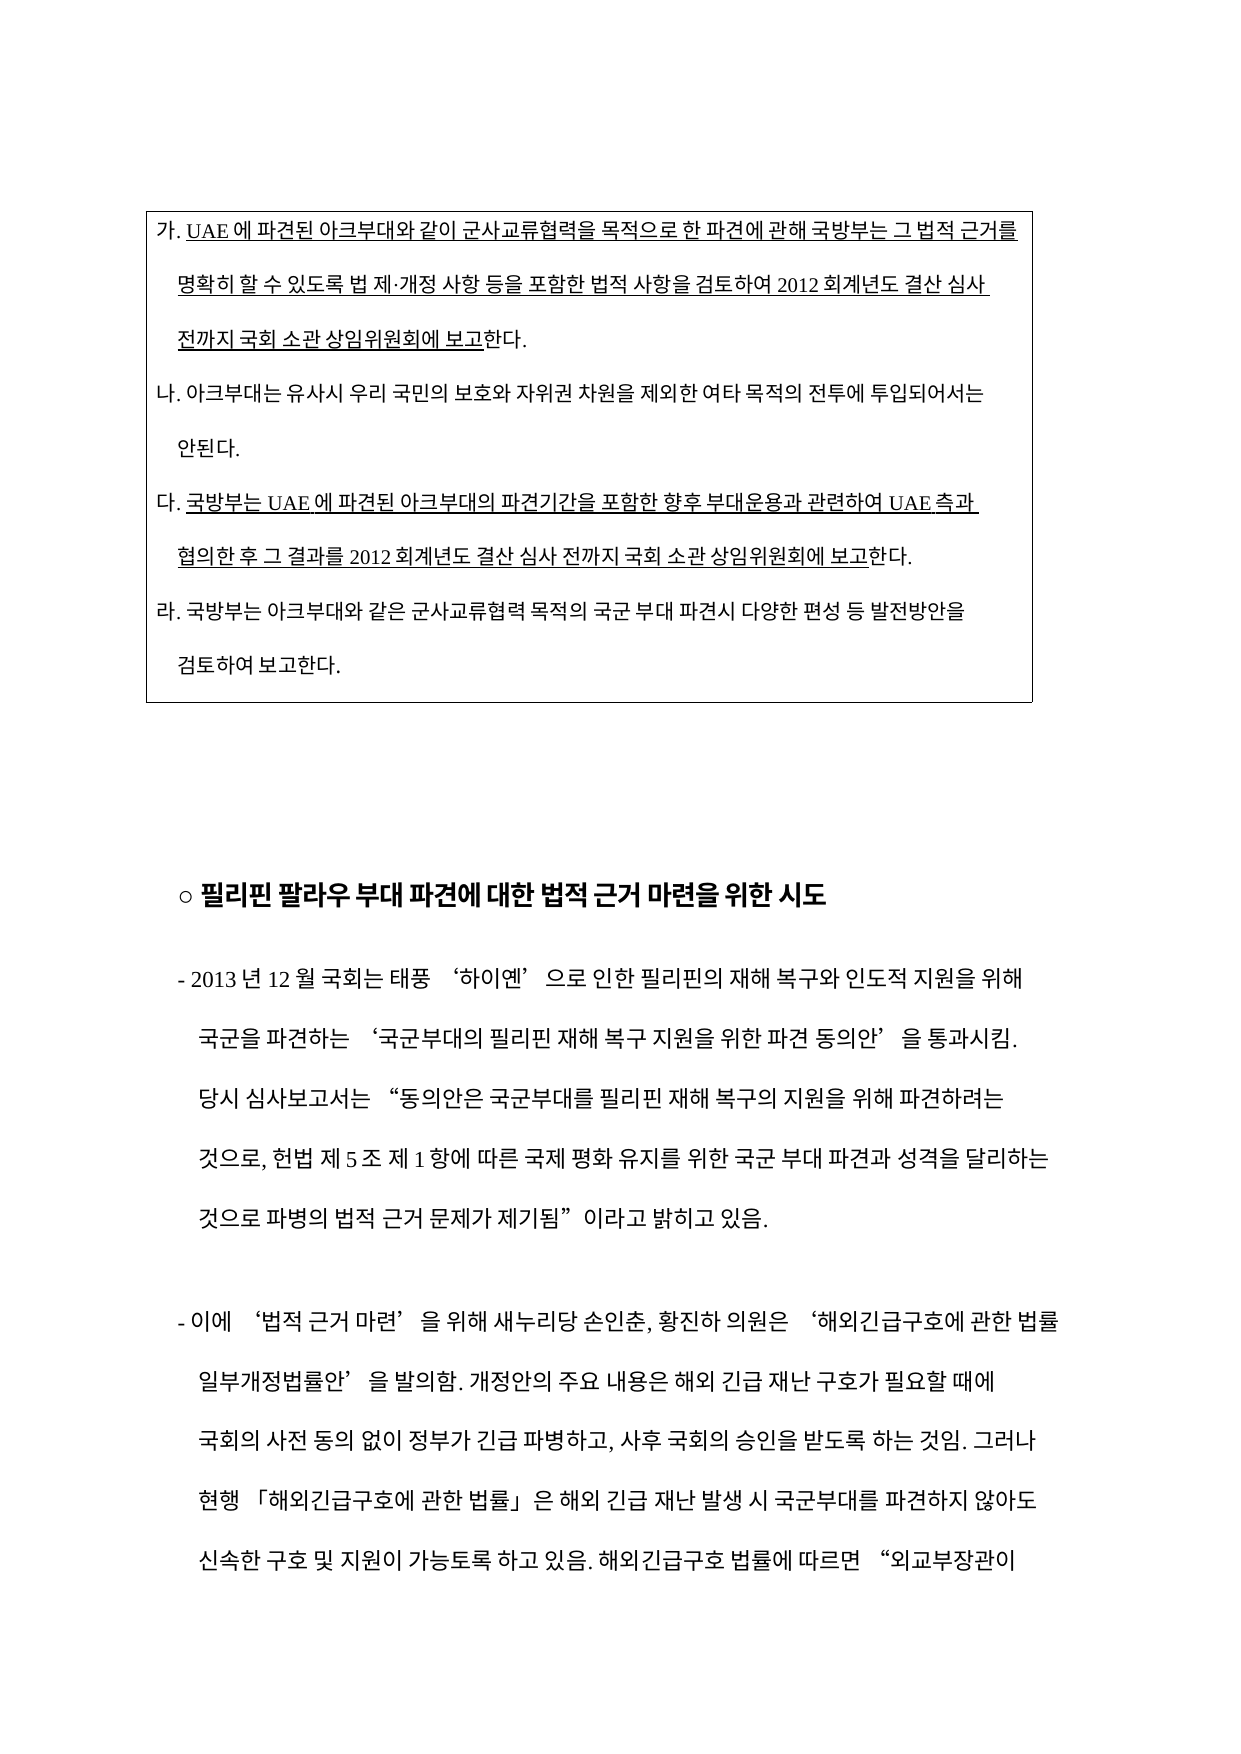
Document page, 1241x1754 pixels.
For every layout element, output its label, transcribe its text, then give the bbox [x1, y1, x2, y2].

table_header 가. UAE에 파견된 아크부대와 같이 군사교류협력을 목적으로 한 파견에 관해 국방부는 그 법적 근거를 명확히 할 수 있도록 법 제·개정 사항 등을 포함한 법적 사항을 검토하여 2012회계년도 결산 심사 전까지 국회 소관 상임위원회에 보고한다. 나. 아크부대는 유사시 우리 국민의 보호와 자위권 차원을 제외한 여타 목적의 전투에 투입되어서는 안된다. 다. 국방부는 UAE에 파견된 아크부대의 파견기간을 포함한 향후 부대운용과 관련하여 UAE측과 협의한 후 그 결과를 2012회계년도 결산 심사 전까지 국회 소관 상임위원회에 보고한다. 라. 국방부는 아크부대와 같은 군사교류협력 목적의 국군 부대 파견시 다양한 편성 등 발전방안을 검토하여 보고한다. [147, 212, 1032, 702]
text - 2013년 12월 국회는 태풍 ‘하이옌’으로 인한 필리핀의 재해 복구와 인도적 지원을 위해 국군을 파견하는 ‘국군부대의 필리핀 재해 복구 지원을 위한 파견 동의안’을 통과시킴. 당시 심사보고서는 “동의안은 국군부대를 필리핀 재해 복구의 지원을 위해 파견하려는 것으로, 헌법 제5조 제1항에 따른 국제 평화 유지를 위한 국군 부대 파견과 성격을 달리하는 것으로 파병의 법적 근거 문제가 제기됨”이라고 밝히고 있음. [177, 961, 1063, 1234]
text ○ 필리핀 팔라우 부대 파견에 대한 법적 근거 마련을 위한 시도 [177, 873, 1063, 913]
text - 이에 ‘법적 근거 마련’을 위해 새누리당 손인춘, 황진하 의원은 ‘해외긴급구호에 관한 법률 일부개정법률안’을 발의함. 개정안의 주요 내용은 해외 긴급 재난 구호가 필요할 때에 국회의 사전 동의 없이 정부가 긴급 파병하고, 사후 국회의 승인을 받도록 하는 것임. 그러나 현행 「해외긴급구호에 관한 법률」은 해외 긴급 재난 발생 시 국군부대를 파견하지 않아도 신속한 구호 및 지원이 가능토록 하고 있음. 해외긴급구호 법률에 따르면 “외교부장관이 [177, 1303, 1063, 1576]
